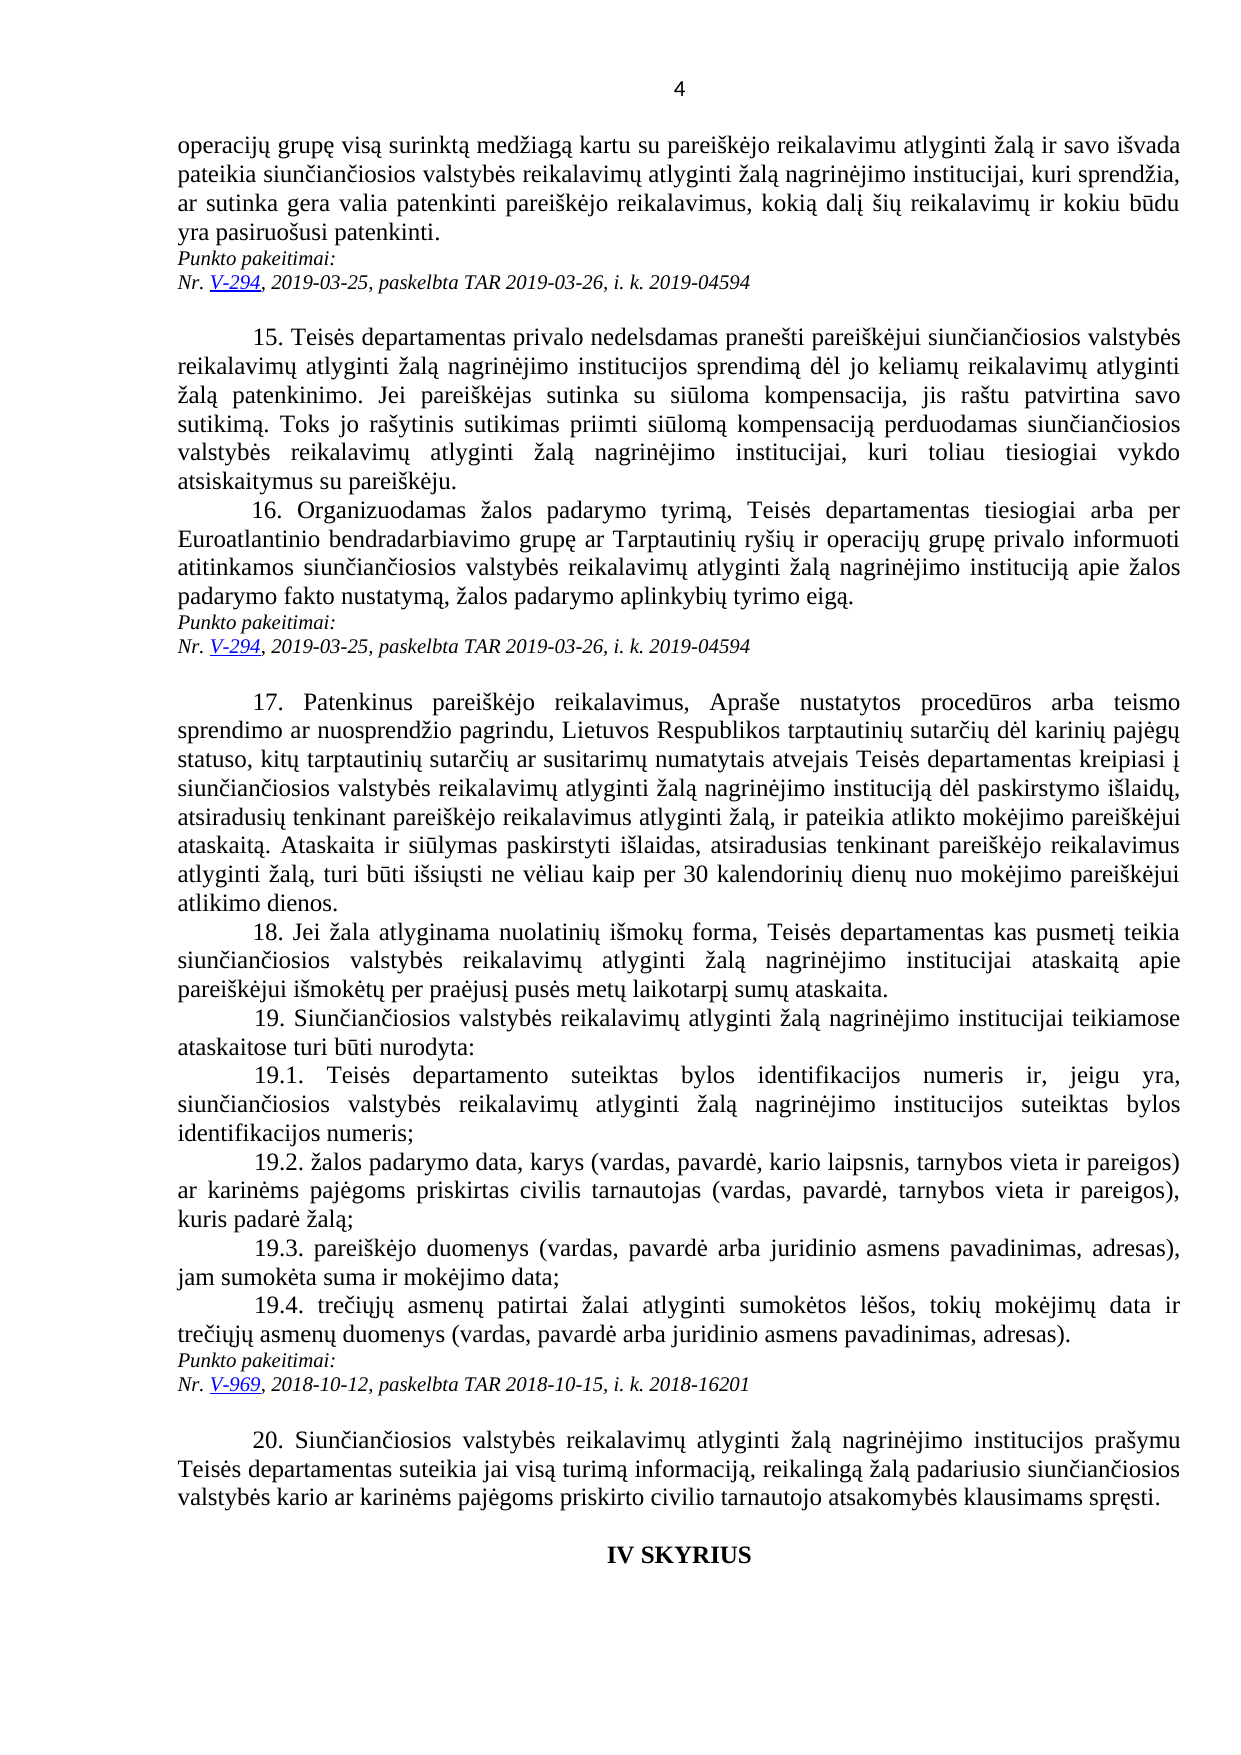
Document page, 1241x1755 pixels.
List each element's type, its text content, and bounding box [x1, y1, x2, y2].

text IV SKYRIUS [177, 1540, 1181, 1569]
text 18. Jei žala atlyginama nuolatinių išmokų forma, Teisės departamentas kas pusmetį teikia siunčiančiosios valstybės reikalavimų atlyginti žalą nagrinėjimo institucijai ataskaitą apie pareiškėjui išmokėtų per praėjusį pusės metų laikotarpį sumų ataskaita. [177, 917, 1181, 1003]
text Nr. V-294, 2019-03-25, paskelbta TAR 2019-03-26, i. k. 2019-04594 [177, 270, 1181, 294]
text 15. Teisės departamentas privalo nedelsdamas pranešti pareiškėjui siunčiančiosios valstybės reikalavimų atlyginti žalą nagrinėjimo institucijos sprendimą dėl jo keliamų reikalavimų atlyginti žalą patenkinimo. Jei pareiškėjas sutinka su siūloma kompensacija, jis raštu patvirtina savo sutikimą. Toks jo rašytinis sutikimas priimti siūlomą kompensaciją perduodamas siunčiančiosios valstybės reikalavimų atlyginti žalą nagrinėjimo institucijai, kuri toliau tiesiogiai vykdo atsiskaitymus su pareiškėju. [177, 322, 1181, 495]
text Nr. V-969, 2018-10-12, paskelbta TAR 2018-10-15, i. k. 2018-16201 [177, 1372, 1181, 1396]
text operacijų grupę visą surinktą medžiagą kartu su pareiškėjo reikalavimu atlyginti žalą ir savo išvada pateikia siunčiančiosios valstybės reikalavimų atlyginti žalą nagrinėjimo institucijai, kuri sprendžia, ar sutinka gera valia patenkinti pareiškėjo reikalavimus, kokią dalį šių reikalavimų ir kokiu būdu yra pasiruošusi patenkinti. [177, 131, 1181, 246]
text 19.1. Teisės departamento suteiktas bylos identifikacijos numeris ir, jeigu yra, siunčiančiosios valstybės reikalavimų atlyginti žalą nagrinėjimo institucijos suteiktas bylos identifikacijos numeris; [177, 1061, 1181, 1147]
text 19.4. trečiųjų asmenų patirtai žalai atlyginti sumokėtos lėšos, tokių mokėjimų data ir trečiųjų asmenų duomenys (vardas, pavardė arba juridinio asmens pavadinimas, adresas). [177, 1291, 1181, 1348]
text Punkto pakeitimai: [177, 610, 1181, 634]
text 19.3. pareiškėjo duomenys (vardas, pavardė arba juridinio asmens pavadinimas, adresas), jam sumokėta suma ir mokėjimo data; [177, 1233, 1181, 1291]
text Nr. V-294, 2019-03-25, paskelbta TAR 2019-03-26, i. k. 2019-04594 [177, 634, 1181, 658]
text 19.2. žalos padarymo data, karys (vardas, pavardė, kario laipsnis, tarnybos vieta ir pareigos) ar karinėms pajėgoms priskirtas civilis tarnautojas (vardas, pavardė, tarnybos vieta ir pareigos), kuris padarė žalą; [177, 1147, 1181, 1233]
text Punkto pakeitimai: [177, 246, 1181, 270]
text 17. Patenkinus pareiškėjo reikalavimus, Apraše nustatytos procedūros arba teismo sprendimo ar nuosprendžio pagrindu, Lietuvos Respublikos tarptautinių sutarčių dėl karinių pajėgų statuso, kitų tarptautinių sutarčių ar susitarimų numatytais atvejais Teisės departamentas kreipiasi į siunčiančiosios valstybės reikalavimų atlyginti žalą nagrinėjimo instituciją dėl paskirstymo išlaidų, atsiradusių tenkinant pareiškėjo reikalavimus atlyginti žalą, ir pateikia atlikto mokėjimo pareiškėjui ataskaitą. Ataskaita ir siūlymas paskirstyti išlaidas, atsiradusias tenkinant pareiškėjo reikalavimus atlyginti žalą, turi būti išsiųsti ne vėliau kaip per 30 kalendorinių dienų nuo mokėjimo pareiškėjui atlikimo dienos. [177, 687, 1181, 917]
text Punkto pakeitimai: [177, 1348, 1181, 1372]
text 19. Siunčiančiosios valstybės reikalavimų atlyginti žalą nagrinėjimo institucijai teikiamose ataskaitose turi būti nurodyta: [177, 1003, 1181, 1061]
text 20. Siunčiančiosios valstybės reikalavimų atlyginti žalą nagrinėjimo institucijos prašymu Teisės departamentas suteikia jai visą turimą informaciją, reikalingą žalą padariusio siunčiančiosios valstybės kario ar karinėms pajėgoms priskirto civilio tarnautojo atsakomybės klausimams spręsti. [177, 1425, 1181, 1511]
text 16. Organizuodamas žalos padarymo tyrimą, Teisės departamentas tiesiogiai arba per Euroatlantinio bendradarbiavimo grupę ar Tarptautinių ryšių ir operacijų grupę privalo informuoti atitinkamos siunčiančiosios valstybės reikalavimų atlyginti žalą nagrinėjimo instituciją apie žalos padarymo fakto nustatymą, žalos padarymo aplinkybių tyrimo eigą. [177, 495, 1181, 610]
